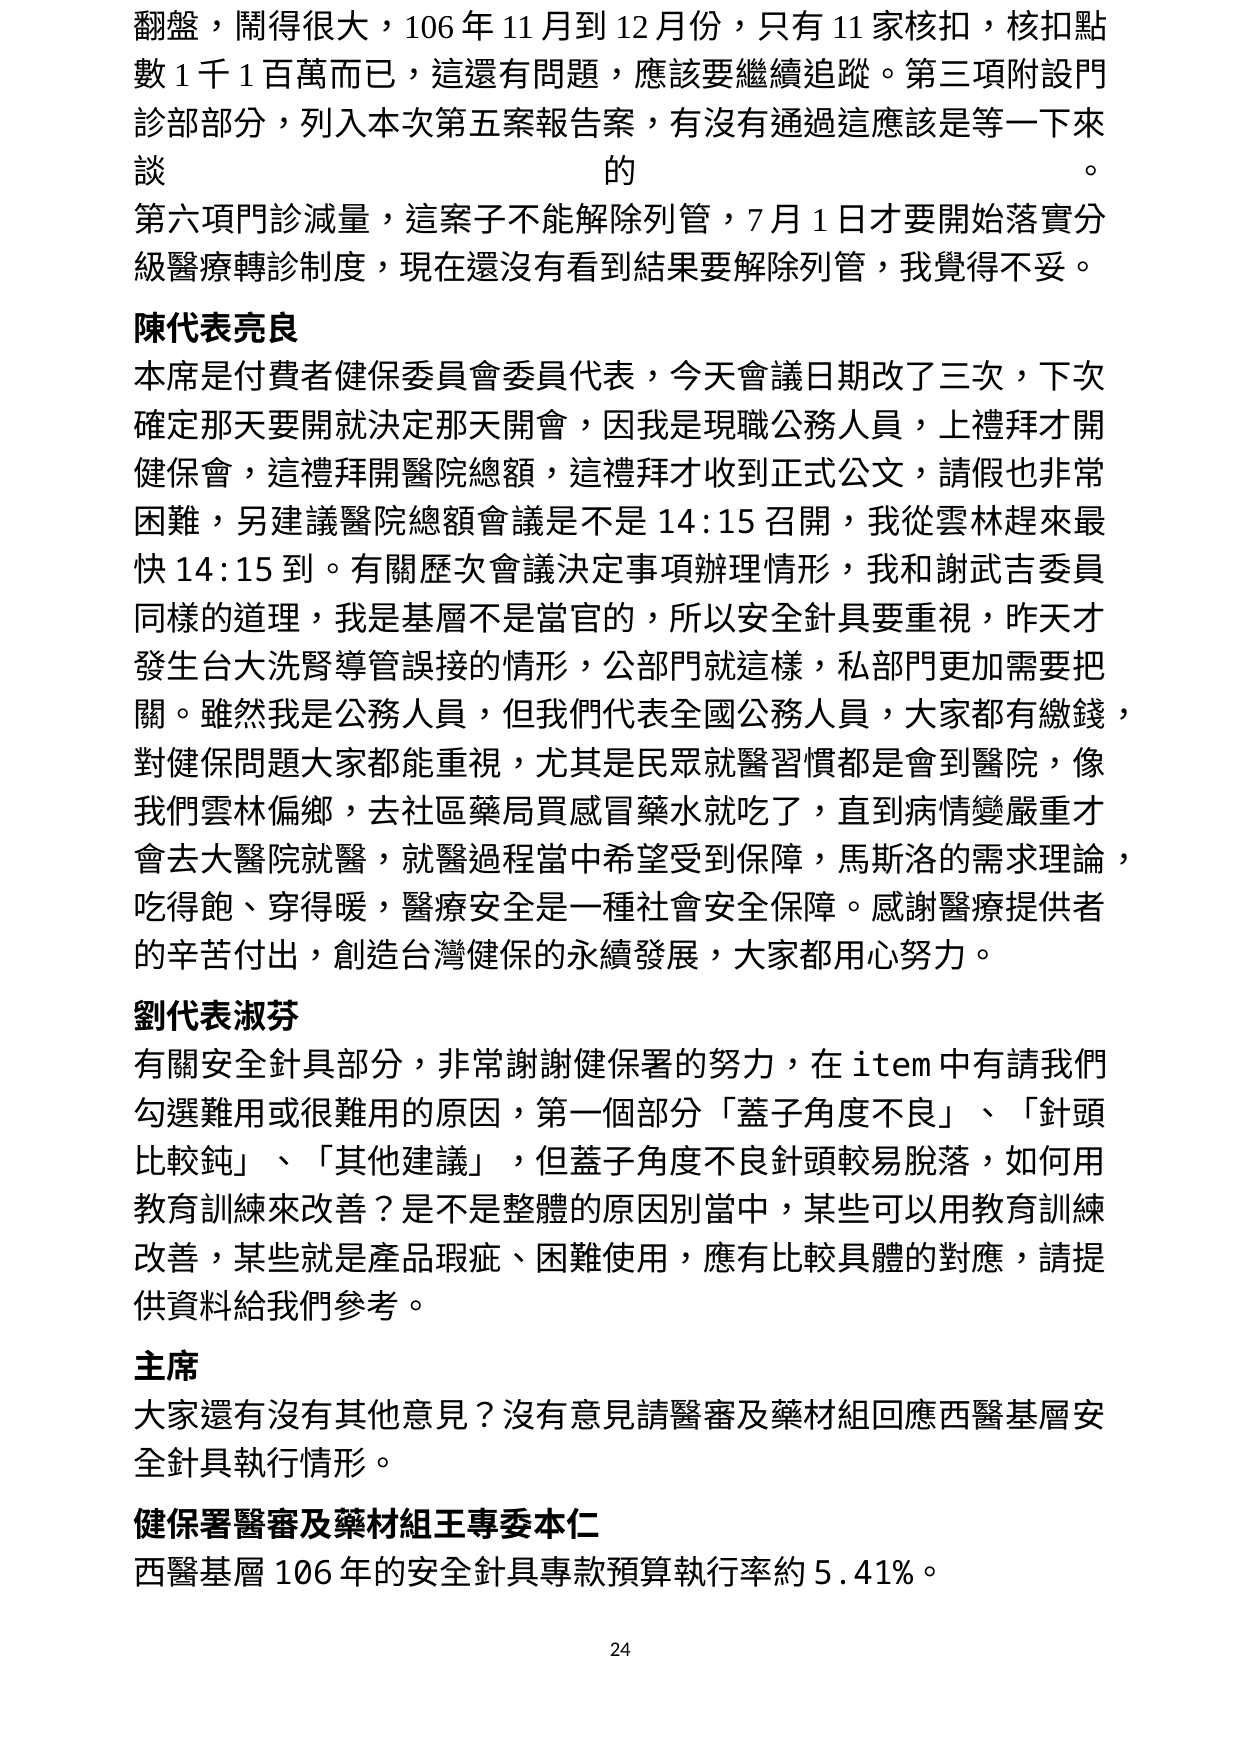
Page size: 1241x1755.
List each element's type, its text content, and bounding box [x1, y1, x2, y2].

text 本席是付費者健保委員會委員代表，今天會議日期改了三次，下次確定那天要開就決定那天開會，因我是現職公務人員，上禮拜才開健保會，這禮拜開醫院總額，這禮拜才收到正式公文，請假也非常困難，另建議醫院總額會議是不是14:15召開，我從雲林趕來最快14:15到。有關歷次會議決定事項辦理情形，我和謝武吉委員同樣的道理，我是基層不是當官的，所以安全針具要重視，昨天才發生台大洗腎導管誤接的情形，公部門就這樣，私部門更加需要把關。雖然我是公務人員，但我們代表全國公務人員，大家都有繳錢，對健保問題大家都能重視，尤其是民眾就醫習慣都是會到醫院，像我們雲林偏鄉，去社區藥局買感冒藥水就吃了，直到病情變嚴重才會去大醫院就醫，就醫過程當中希望受到保障，馬斯洛的需求理論，吃得飽、穿得暖，醫療安全是一種社會安全保障。感謝醫療提供者的辛苦付出，創造台灣健保的永續發展，大家都用心努力。 [133, 350, 1107, 977]
text 主席 [133, 1340, 1107, 1388]
text 大家還有沒有其他意見？沒有意見請醫審及藥材組回應西醫基層安全針具執行情形。 [133, 1388, 1107, 1485]
text 健保署醫審及藥材組王專委本仁 [133, 1497, 1107, 1546]
text 陳代表亮良 [133, 302, 1107, 350]
text 翻盤，鬧得很大，106年11月到12月份，只有11家核扣，核扣點數1千1百萬而已，這還有問題，應該要繼續追蹤。第三項附設門診部部分，列入本次第五案報告案，有沒有通過這應該是等一下來談的。 第六項門診減量，這案子不能解除列管，7月1日才要開始落實分級醫療轉診制度，現在還沒有看到結果要解除列管，我覺得不妥。 [133, 0, 1107, 289]
text 劉代表淑芬 [133, 990, 1107, 1038]
text 西醫基層106年的安全針具專款預算執行率約5.41%。 [133, 1546, 1107, 1594]
text 有關安全針具部分，非常謝謝健保署的努力，在item中有請我們勾選難用或很難用的原因，第一個部分「蓋子角度不良」、「針頭比較鈍」、「其他建議」，但蓋子角度不良針頭較易脫落，如何用教育訓練來改善？是不是整體的原因別當中，某些可以用教育訓練改善，某些就是產品瑕疵、困難使用，應有比較具體的對應，請提供資料給我們參考。 [133, 1038, 1107, 1328]
